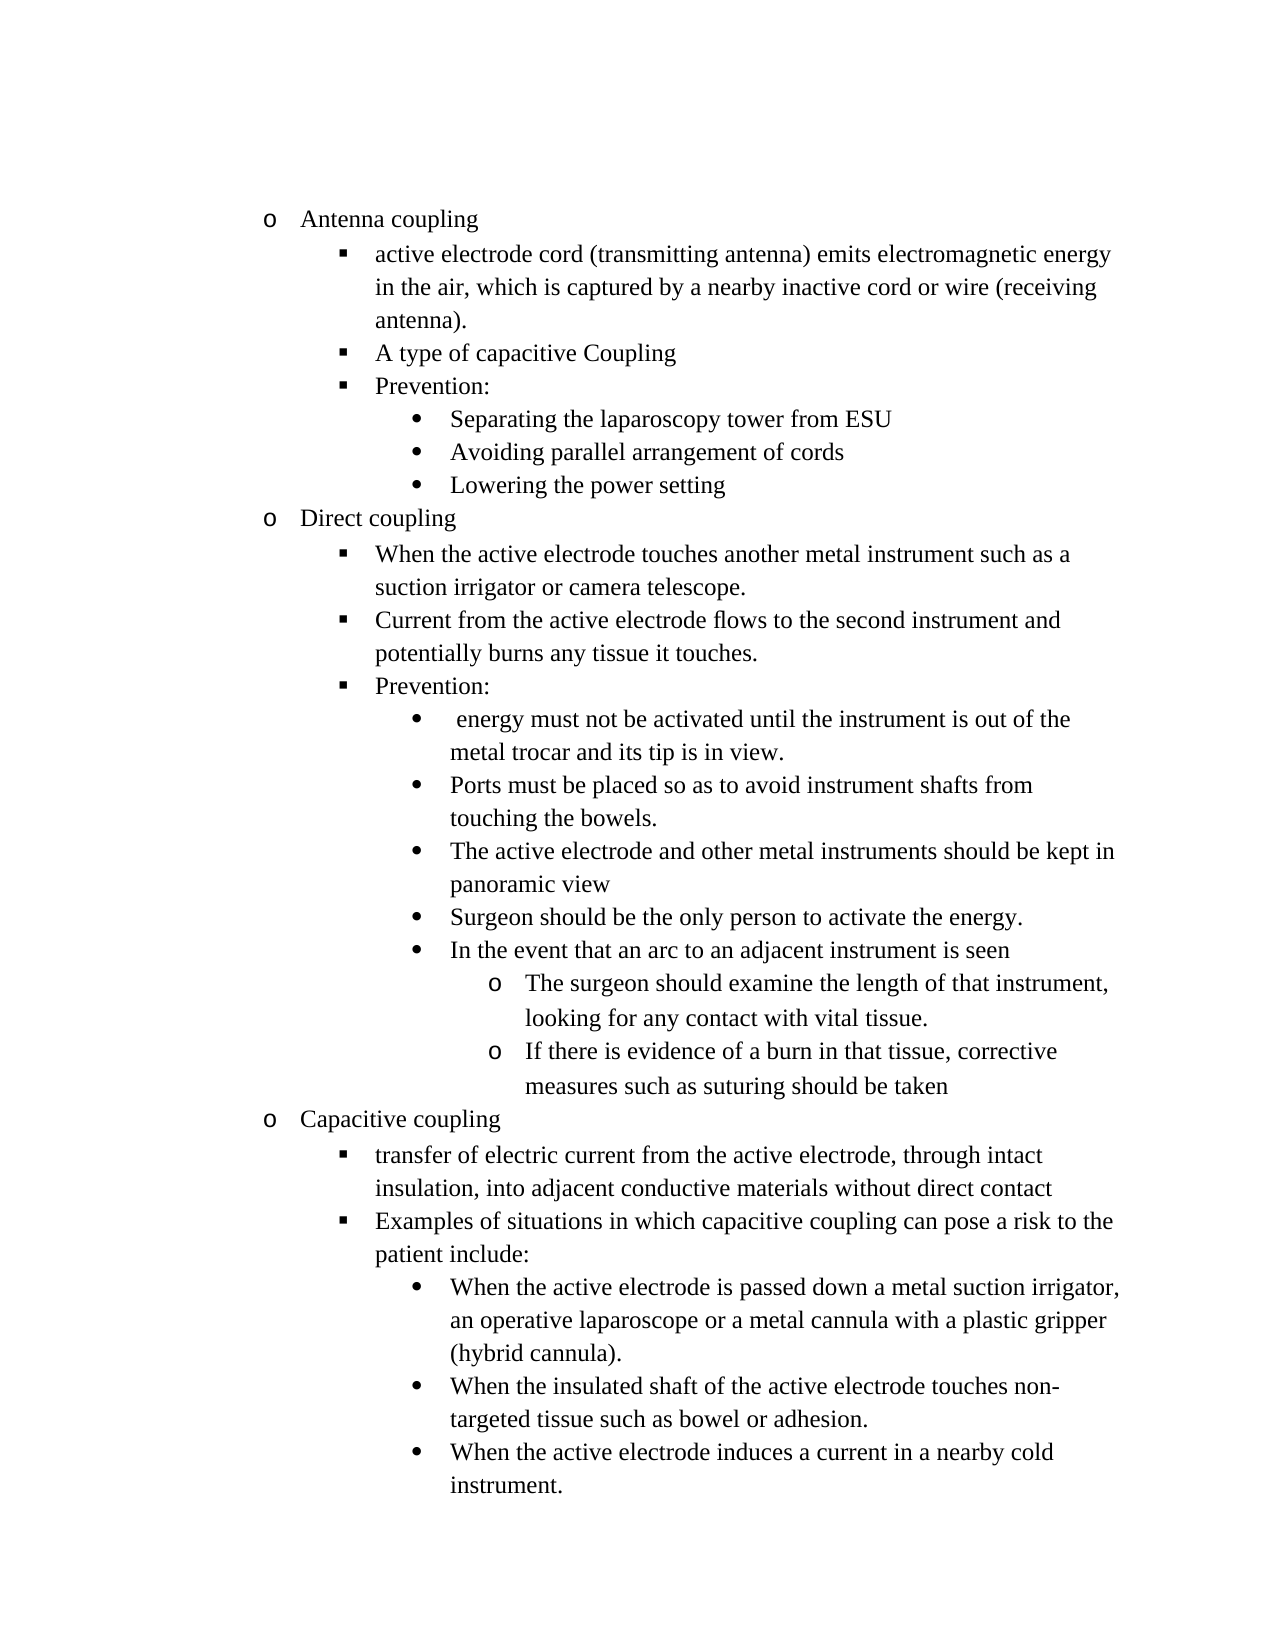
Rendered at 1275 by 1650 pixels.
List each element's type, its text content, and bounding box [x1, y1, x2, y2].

list When the active electrode induces a current in a nearby cold instrument. [412, 1437, 1125, 1499]
list Avoiding parallel arrangement of cords [412, 437, 1125, 466]
list Examples of situations in which capacitive coupling can pose a risk to the patient include: [337, 1206, 1125, 1268]
list energy must not be activated until the instrument is out of the metal trocar and its tip is in view. [412, 704, 1125, 766]
list Capacitive coupling [262, 1104, 1125, 1135]
list Surgeon should be the only person to activate the energy. [412, 902, 1125, 931]
list In the event that an arc to an adjacent instrument is seen [412, 935, 1125, 964]
list The active electrode and other metal instruments should be kept in panoramic view [412, 836, 1125, 898]
list Separating the laparoscopy tower from ESU [412, 404, 1125, 433]
list active electrode cord (transmitting antenna) emits electromagnetic energy in the air, which is captured by a nearby inactive cord or wire (receiving antenna). [337, 239, 1125, 334]
list When the active electrode touches another metal instrument such as a suction irrigator or camera telescope. [337, 539, 1125, 601]
list A type of capacitive Coupling [337, 338, 1125, 367]
list transfer of electric current from the active electrode, through intact insulation, into adjacent conductive materials without direct contact [337, 1140, 1125, 1202]
list Prevention: [337, 371, 1125, 400]
list When the active electrode is passed down a metal suction irrigator, an operative laparoscope or a metal cannula with a plastic gripper (hybrid cannula). [412, 1272, 1125, 1367]
list Lowering the power setting [412, 470, 1125, 499]
list If there is evidence of a burn in that tissue, corrective measures such as suturing should be taken [487, 1036, 1125, 1100]
list When the insulated shaft of the active electrode touches non-targeted tissue such as bowel or adhesion. [412, 1371, 1125, 1433]
list Prevention: [337, 671, 1125, 700]
list Ports must be placed so as to avoid instrument shafts from touching the bowels. [412, 770, 1125, 832]
list Current from the active electrode ﬂows to the second instrument and potentially burns any tissue it touches. [337, 605, 1125, 667]
list The surgeon should examine the length of that instrument, looking for any contact with vital tissue. [487, 968, 1125, 1032]
list Antenna coupling [262, 204, 1125, 235]
list Direct coupling [262, 503, 1125, 534]
